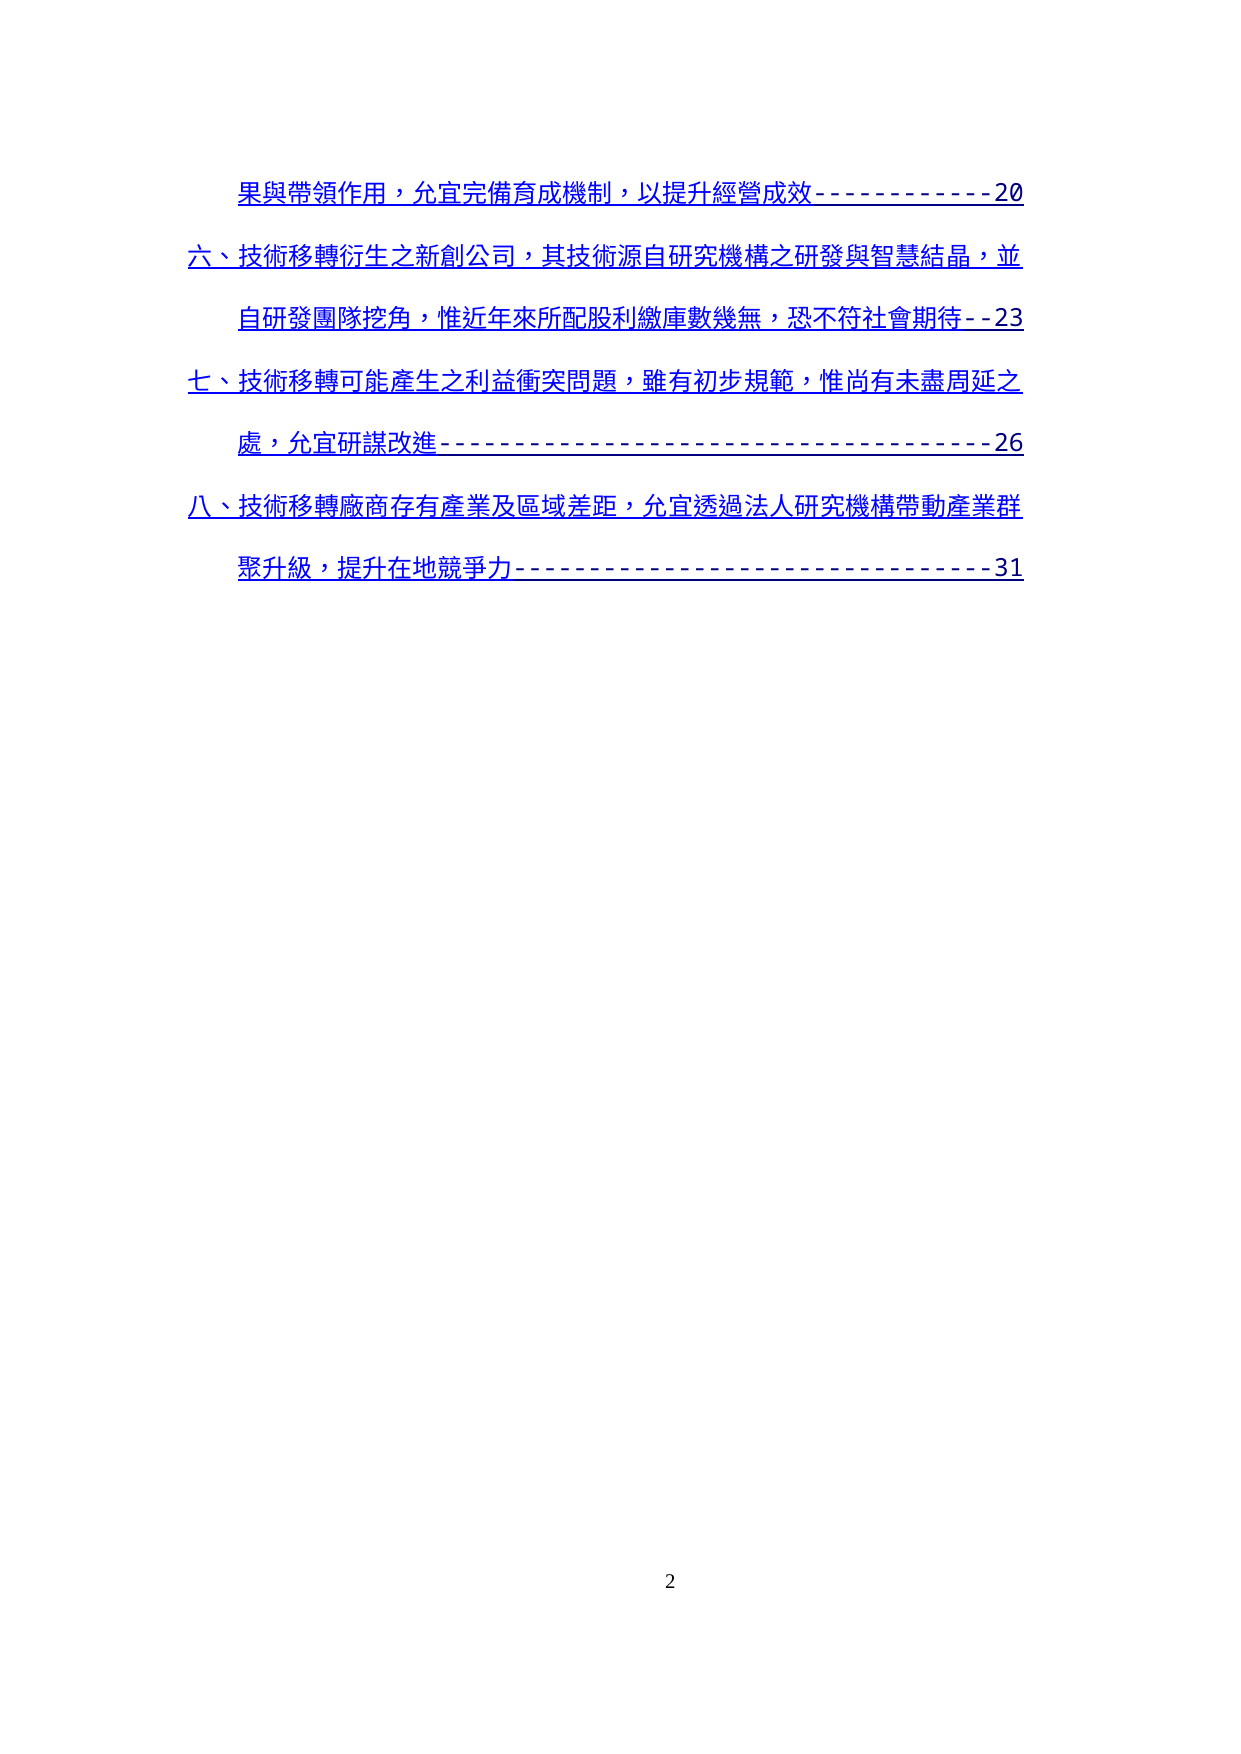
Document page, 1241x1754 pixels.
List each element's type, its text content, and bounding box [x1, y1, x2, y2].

text 自研發團隊挖角，惟近年來所配股利繳庫數幾無，恐不符社會期待 23 [187, 268, 1023, 337]
text 處，允宜研謀改進 26 [187, 393, 1023, 462]
text 六、技術移轉衍生之新創公司，其技術源自研究機構之研發與智慧結晶，並 [187, 212, 1023, 267]
text 八、技術移轉廠商存有產業及區域差距，允宜透過法人研究機構帶動產業群 [187, 462, 1023, 517]
text 聚升級，提升在地競爭力 31 [187, 518, 1023, 587]
text 果與帶領作用，允宜完備育成機制，以提升經營成效 20 [187, 150, 1023, 212]
text 七、技術移轉可能產生之利益衝突問題，雖有初步規範，惟尚有未盡周延之 [187, 337, 1023, 392]
